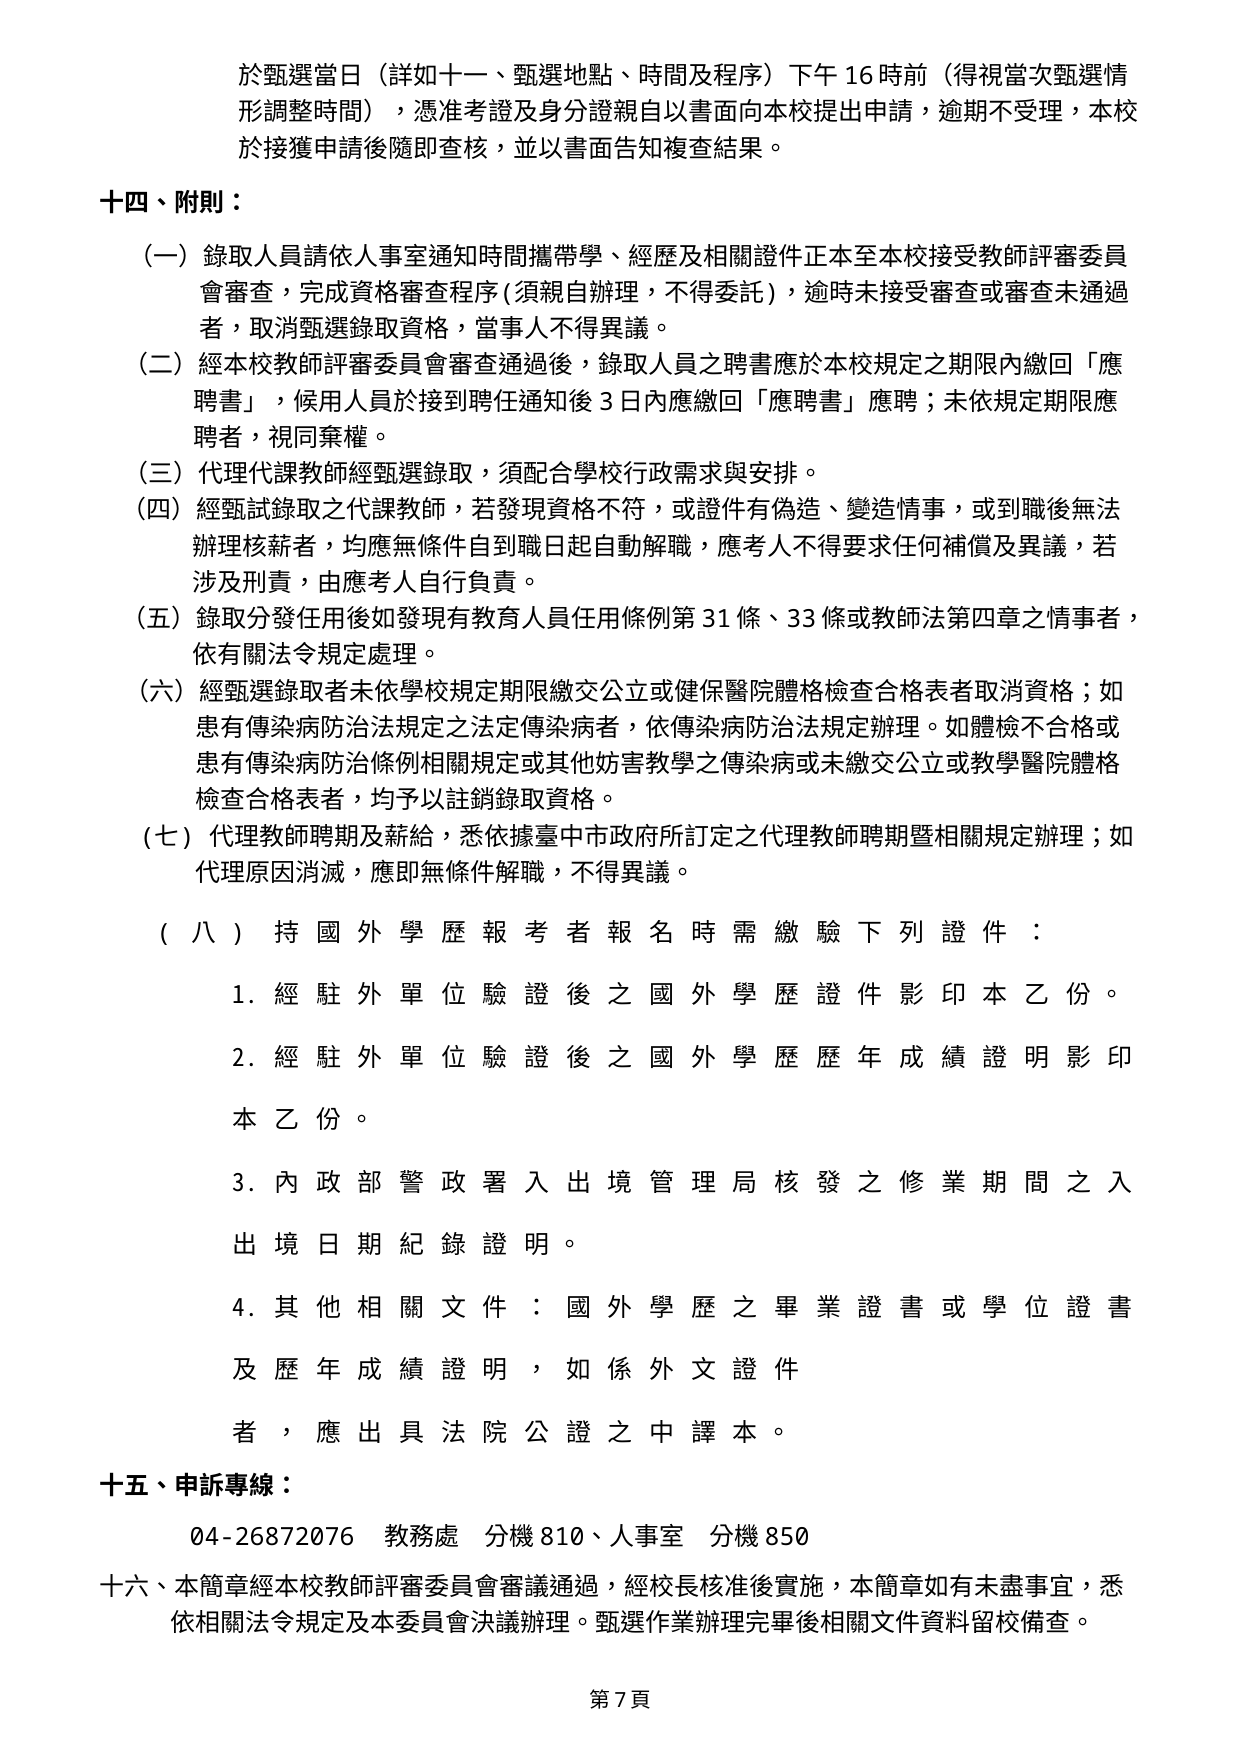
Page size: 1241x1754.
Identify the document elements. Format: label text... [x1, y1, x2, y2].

text （六）經甄選錄取者未依學校規定期限繳交公立或健保醫院體格檢查合格表者取消資格；如患有傳染病防治法規定之法定傳染病者，依傳染病防治法規定辦理。如體檢不合格或患有傳染病防治條例相關規定或其他妨害教學之傳染病或未繳交公立或教學醫院體格檢查合格表者，均予以註銷錄取資格。 [124, 671, 1141, 816]
text （五）錄取分發任用後如發現有教育人員任用條例第31條、33條或教師法第四章之情事者，依有關法令規定處理。 [121, 599, 1141, 671]
text 十六、本簡章經本校教師評審委員會審議通過，經校長核准後實施，本簡章如有未盡事宜，悉依相關法令規定及本委員會決議辦理。甄選作業辦理完畢後相關文件資料留校備查。 [99, 1567, 1141, 1639]
text 3.內政部警政署入出境管理局核發之修業期間之入出境日期紀錄證明。 [202, 1139, 1141, 1264]
text 2.經駐外單位驗證後之國外學歷歷年成績證明影印本乙份。 [202, 1014, 1141, 1139]
text （三）代理代課教師經甄選錄取，須配合學校行政需求與安排。 [99, 454, 1141, 490]
text 04-26872076 教務處 分機810、人事室 分機850 [99, 1516, 1141, 1552]
text （二）經本校教師評審委員會審查通過後，錄取人員之聘書應於本校規定之期限內繳回「應聘書」，候用人員於接到聘任通知後3日內應繳回「應聘書」應聘；未依規定期限應聘者，視同棄權。 [123, 345, 1141, 454]
text 1.經駐外單位驗證後之國外學歷證件影印本乙份。 [202, 951, 1141, 1014]
text 4.其他相關文件：國外學歷之畢業證書或學位證書及歷年成績證明，如係外文證件 者，應出具法院公證之中譯本。 [202, 1264, 1141, 1451]
text （一）錄取人員請依人事室通知時間攜帶學、經歷及相關證件正本至本校接受教師評審委員會審查，完成資格審查程序(須親自辦理，不得委託)，逾時未接受審查或審查未通過者，取消甄選錄取資格，當事人不得異議。 [128, 236, 1141, 345]
text 於甄選當日（詳如十一、甄選地點、時間及程序）下午16時前（得視當次甄選情形調整時間），憑准考證及身分證親自以書面向本校提出申請，逾期不受理，本校於接獲申請後隨即查核，並以書面告知複查結果。 [239, 56, 1141, 164]
text (八) 持國外學歷報考者報名時需繳驗下列證件： [99, 889, 1141, 951]
text 十四、附則： [99, 182, 1141, 218]
text （四）經甄試錄取之代課教師，若發現資格不符，或證件有偽造、變造情事，或到職後無法辦理核薪者，均應無條件自到職日起自動解職，應考人不得要求任何補償及異議，若涉及刑責，由應考人自行負責。 [121, 490, 1141, 599]
text 十五、申訴專線： [99, 1466, 1141, 1502]
text (七) 代理教師聘期及薪給，悉依據臺中市政府所訂定之代理教師聘期暨相關規定辦理；如代理原因消滅，應即無條件解職，不得異議。 [124, 816, 1141, 889]
